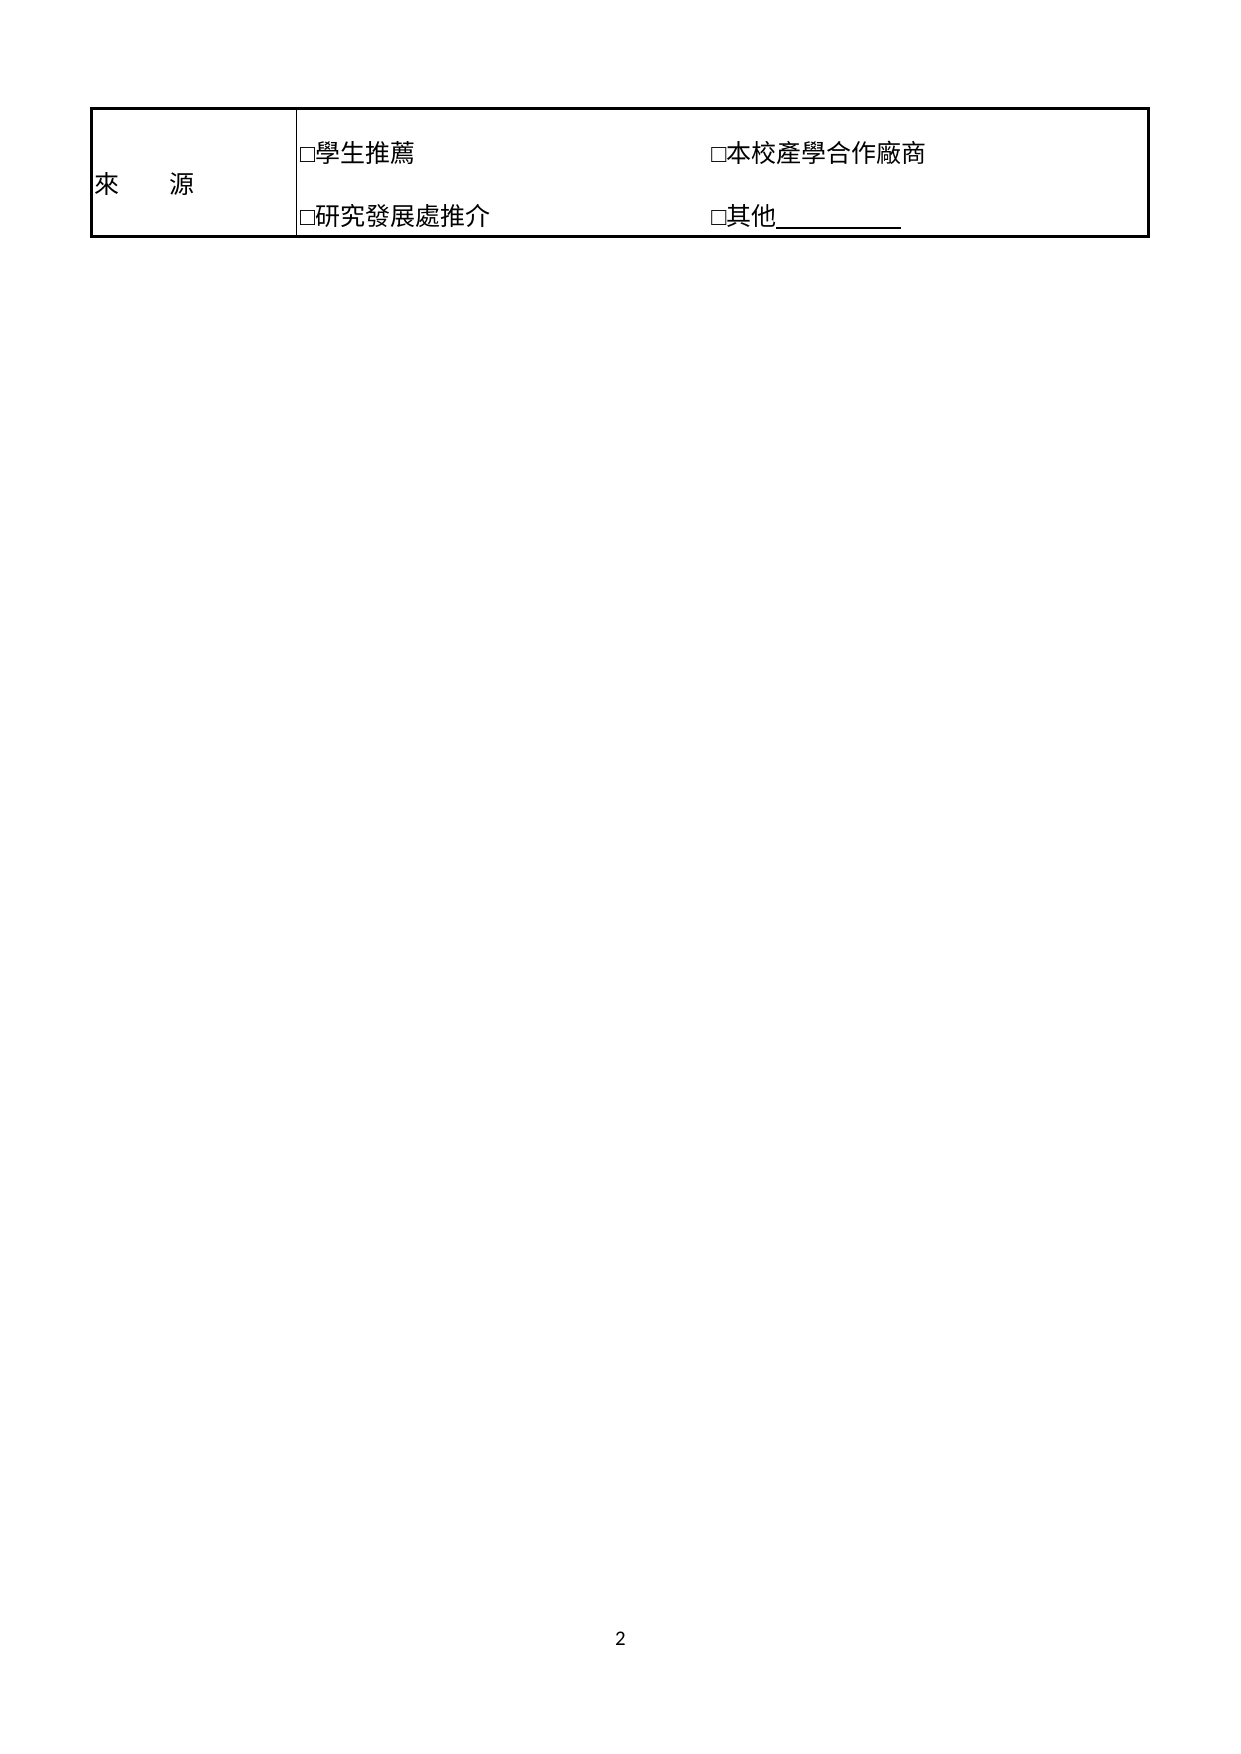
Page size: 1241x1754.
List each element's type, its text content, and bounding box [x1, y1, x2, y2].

table_cell 來 源 [93, 110, 296, 235]
table_cell □學生推薦 □研究發展處推介 [297, 110, 708, 235]
table_cell □本校產學合作廠商 □其他 [708, 110, 1147, 235]
